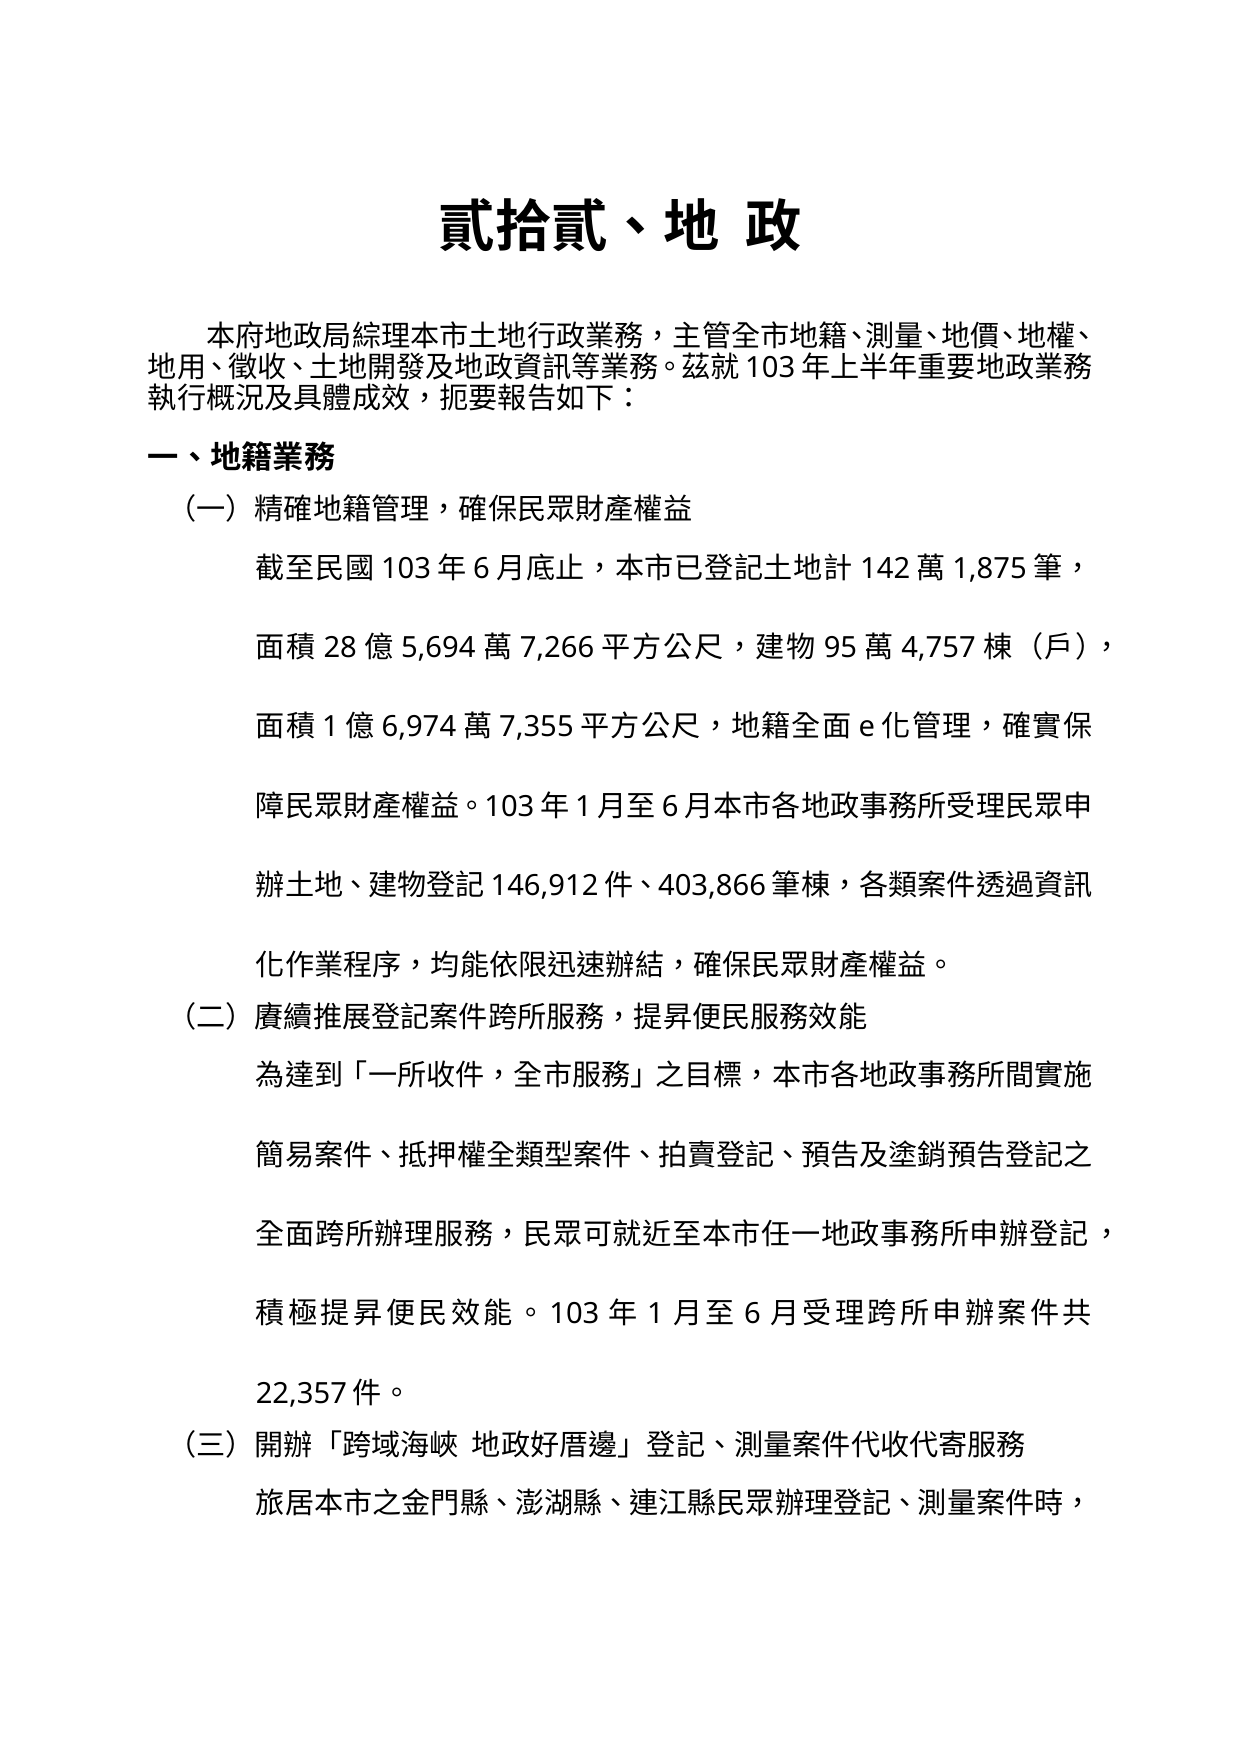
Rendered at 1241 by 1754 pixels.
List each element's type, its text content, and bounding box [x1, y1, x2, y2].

text 本府地政局綜理本市土地行政業務，主管全市地籍、測量、地價、地權、地用、徵收、土地開發及地政資訊等業務。茲就103年上半年重要地政業務執行概況及具體成效，扼要報告如下： [148, 321, 1092, 415]
text （二）賡續推展登記案件跨所服務，提昇便民服務效能 [148, 1002, 1092, 1033]
text （一）精確地籍管理，確保民眾財產權益 [148, 494, 1092, 526]
text 截至民國103年6月底止，本市已登記土地計142萬1,875筆，面積28億5,694萬7,266平方公尺，建物95萬4,757棟（戶），面積1億6,974萬7,355平方公尺，地籍全面e化管理，確實保障民眾財產權益。103年1月至6月本市各地政事務所受理民眾申辦土地、建物登記146,912件、403,866筆棟，各類案件透過資訊化作業程序，均能依限迅速辦結，確保民眾財產權益。 [256, 526, 1092, 1002]
text 為達到「一所收件，全市服務」之目標，本市各地政事務所間實施簡易案件、抵押權全類型案件、拍賣登記、預告及塗銷預告登記之全面跨所辦理服務，民眾可就近至本市任一地政事務所申辦登記，積極提昇便民效能。103年1月至6月受理跨所申辦案件共22,357件。 [256, 1033, 1092, 1430]
text 貳拾貳、地 政 [148, 163, 1092, 282]
text 旅居本市之金門縣、澎湖縣、連江縣民眾辦理登記、測量案件時， [256, 1461, 1092, 1541]
text 一、地籍業務 [148, 415, 1092, 494]
text （三）開辦「跨域海峽 地政好厝邊」登記、測量案件代收代寄服務 [148, 1430, 1092, 1461]
